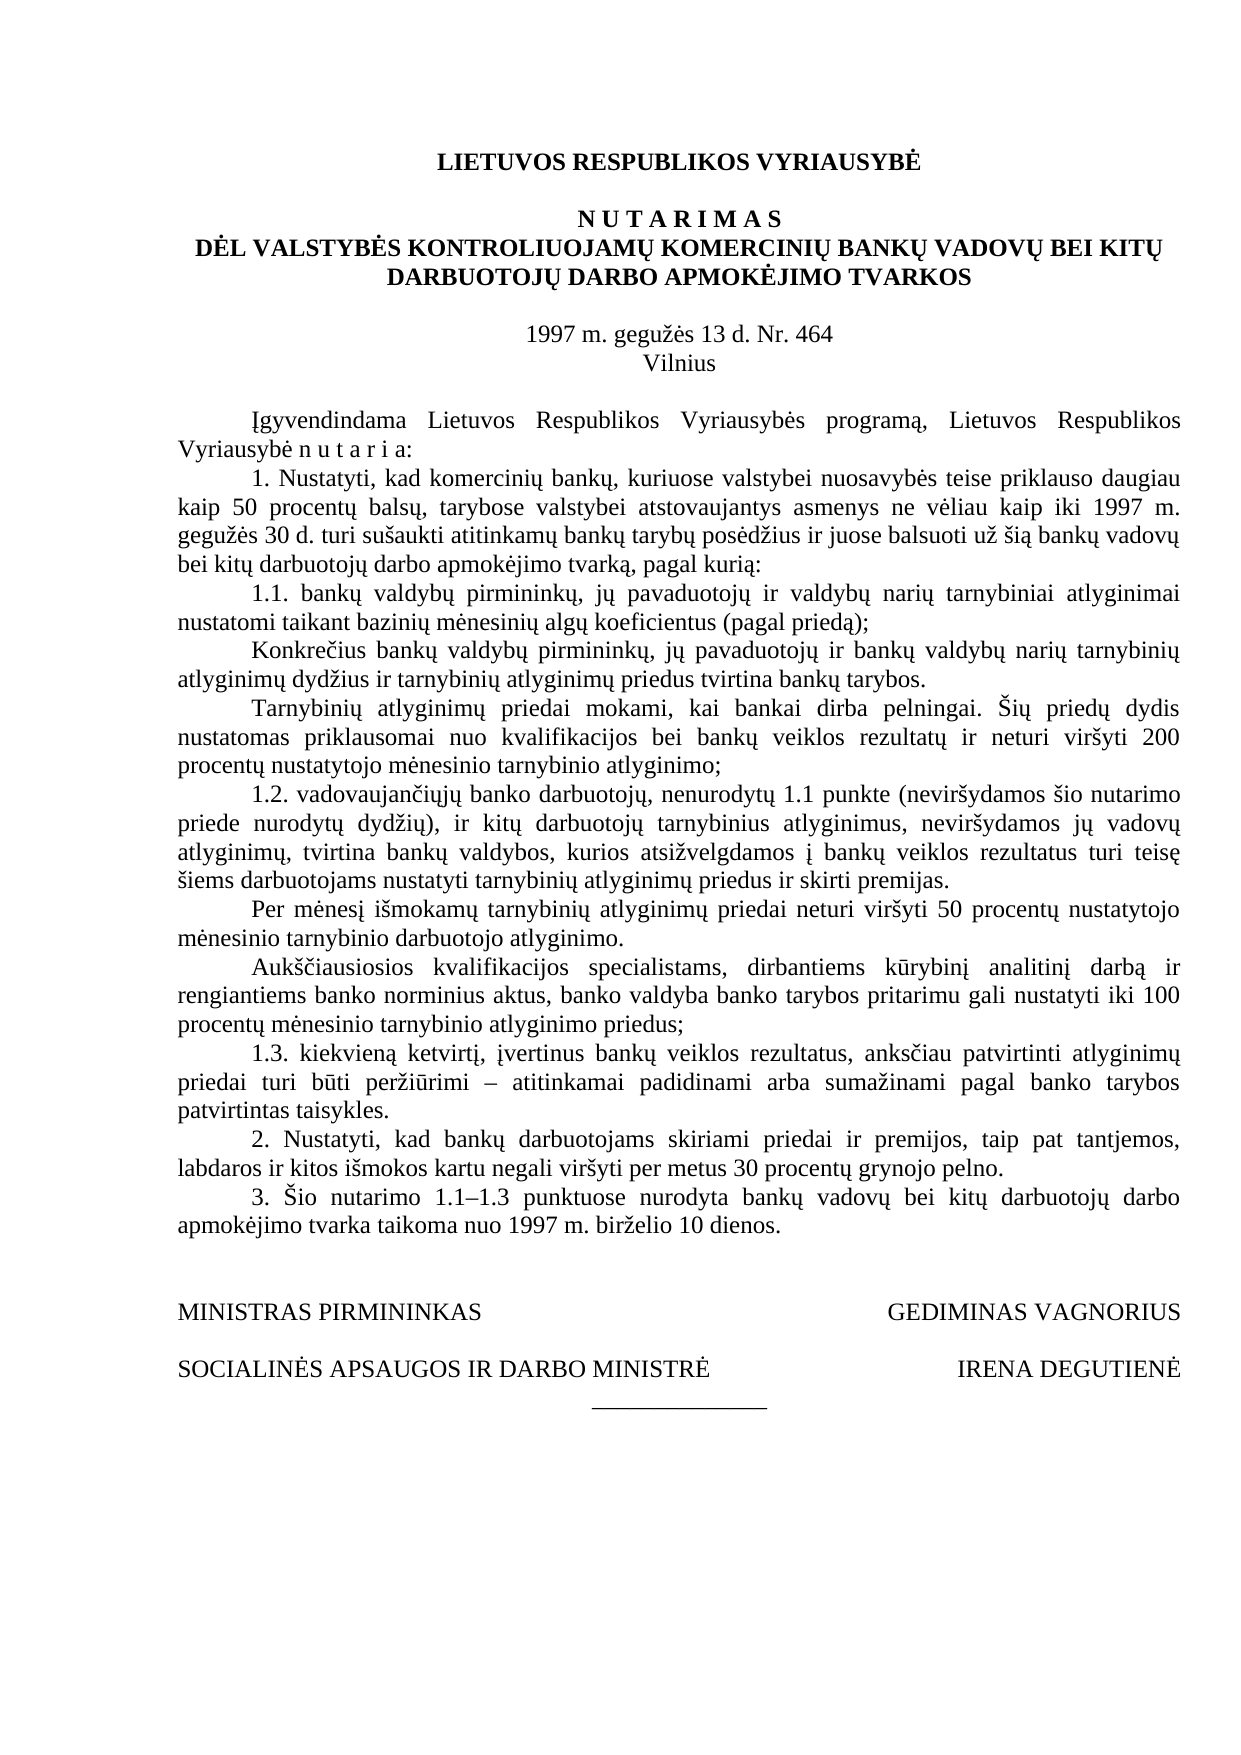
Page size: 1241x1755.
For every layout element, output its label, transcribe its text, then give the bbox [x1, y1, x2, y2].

text 1.3. kiekvieną ketvirtį, įvertinus bankų veiklos rezultatus, anksčiau patvirtinti atlyginimų priedai turi būti peržiūrimi – atitinkamai padidinami arba sumažinami pagal banko tarybos patvirtintas taisykles. [177, 1038, 1181, 1124]
text Aukščiausiosios kvalifikacijos specialistams, dirbantiems kūrybinį analitinį darbą ir rengiantiems banko norminius aktus, banko valdyba banko tarybos pritarimu gali nustatyti iki 100 procentų mėnesinio tarnybinio atlyginimo priedus; [177, 952, 1181, 1038]
text Vilnius [177, 348, 1181, 377]
text Tarnybinių atlyginimų priedai mokami, kai bankai dirba pelningai. Šių priedų dydis nustatomas priklausomai nuo kvalifikacijos bei bankų veiklos rezultatų ir neturi viršyti 200 procentų nustatytojo mėnesinio tarnybinio atlyginimo; [177, 693, 1181, 779]
text LIETUVOS RESPUBLIKOS VYRIAUSYBĖ [177, 147, 1181, 176]
text SOCIALINĖS APSAUGOS IR DARBO MINISTRĖ IRENA DEGUTIENĖ [177, 1354, 1181, 1383]
text 1.1. bankų valdybų pirmininkų, jų pavaduotojų ir valdybų narių tarnybiniai atlyginimai nustatomi taikant bazinių mėnesinių algų koeficientus (pagal priedą); [177, 578, 1181, 636]
text 3. Šio nutarimo 1.1–1.3 punktuose nurodyta bankų vadovų bei kitų darbuotojų darbo apmokėjimo tvarka taikoma nuo 1997 m. birželio 10 dienos. [177, 1182, 1181, 1239]
text ______________ [177, 1383, 1181, 1412]
text Įgyvendindama Lietuvos Respublikos Vyriausybės programą, Lietuvos Respublikos Vyriausybė nutaria: [177, 406, 1181, 463]
text MINISTRAS PIRMININKAS GEDIMINAS VAGNORIUS [177, 1297, 1181, 1326]
text 2. Nustatyti, kad bankų darbuotojams skiriami priedai ir premijos, taip pat tantjemos, labdaros ir kitos išmokos kartu negali viršyti per metus 30 procentų grynojo pelno. [177, 1124, 1181, 1182]
text N U T A R I M A S [177, 204, 1181, 233]
text Konkrečius bankų valdybų pirmininkų, jų pavaduotojų ir bankų valdybų narių tarnybinių atlyginimų dydžius ir tarnybinių atlyginimų priedus tvirtina bankų tarybos. [177, 636, 1181, 693]
text Per mėnesį išmokamų tarnybinių atlyginimų priedai neturi viršyti 50 procentų nustatytojo mėnesinio tarnybinio darbuotojo atlyginimo. [177, 894, 1181, 952]
text 1.2. vadovaujančiųjų banko darbuotojų, nenurodytų 1.1 punkte (neviršydamos šio nutarimo priede nurodytų dydžių), ir kitų darbuotojų tarnybinius atlyginimus, neviršydamos jų vadovų atlyginimų, tvirtina bankų valdybos, kurios atsižvelgdamos į bankų veiklos rezultatus turi teisę šiems darbuotojams nustatyti tarnybinių atlyginimų priedus ir skirti premijas. [177, 779, 1181, 894]
text DĖL VALSTYBĖS KONTROLIUOJAMŲ KOMERCINIŲ BANKŲ VADOVŲ BEI KITŲ DARBUOTOJŲ DARBO APMOKĖJIMO TVARKOS [177, 233, 1181, 291]
text 1997 m. gegužės 13 d. Nr. 464 [177, 319, 1181, 348]
text 1. Nustatyti, kad komercinių bankų, kuriuose valstybei nuosavybės teise priklauso daugiau kaip 50 procentų balsų, tarybose valstybei atstovaujantys asmenys ne vėliau kaip iki 1997 m. gegužės 30 d. turi sušaukti atitinkamų bankų tarybų posėdžius ir juose balsuoti už šią bankų vadovų bei kitų darbuotojų darbo apmokėjimo tvarką, pagal kurią: [177, 463, 1181, 578]
